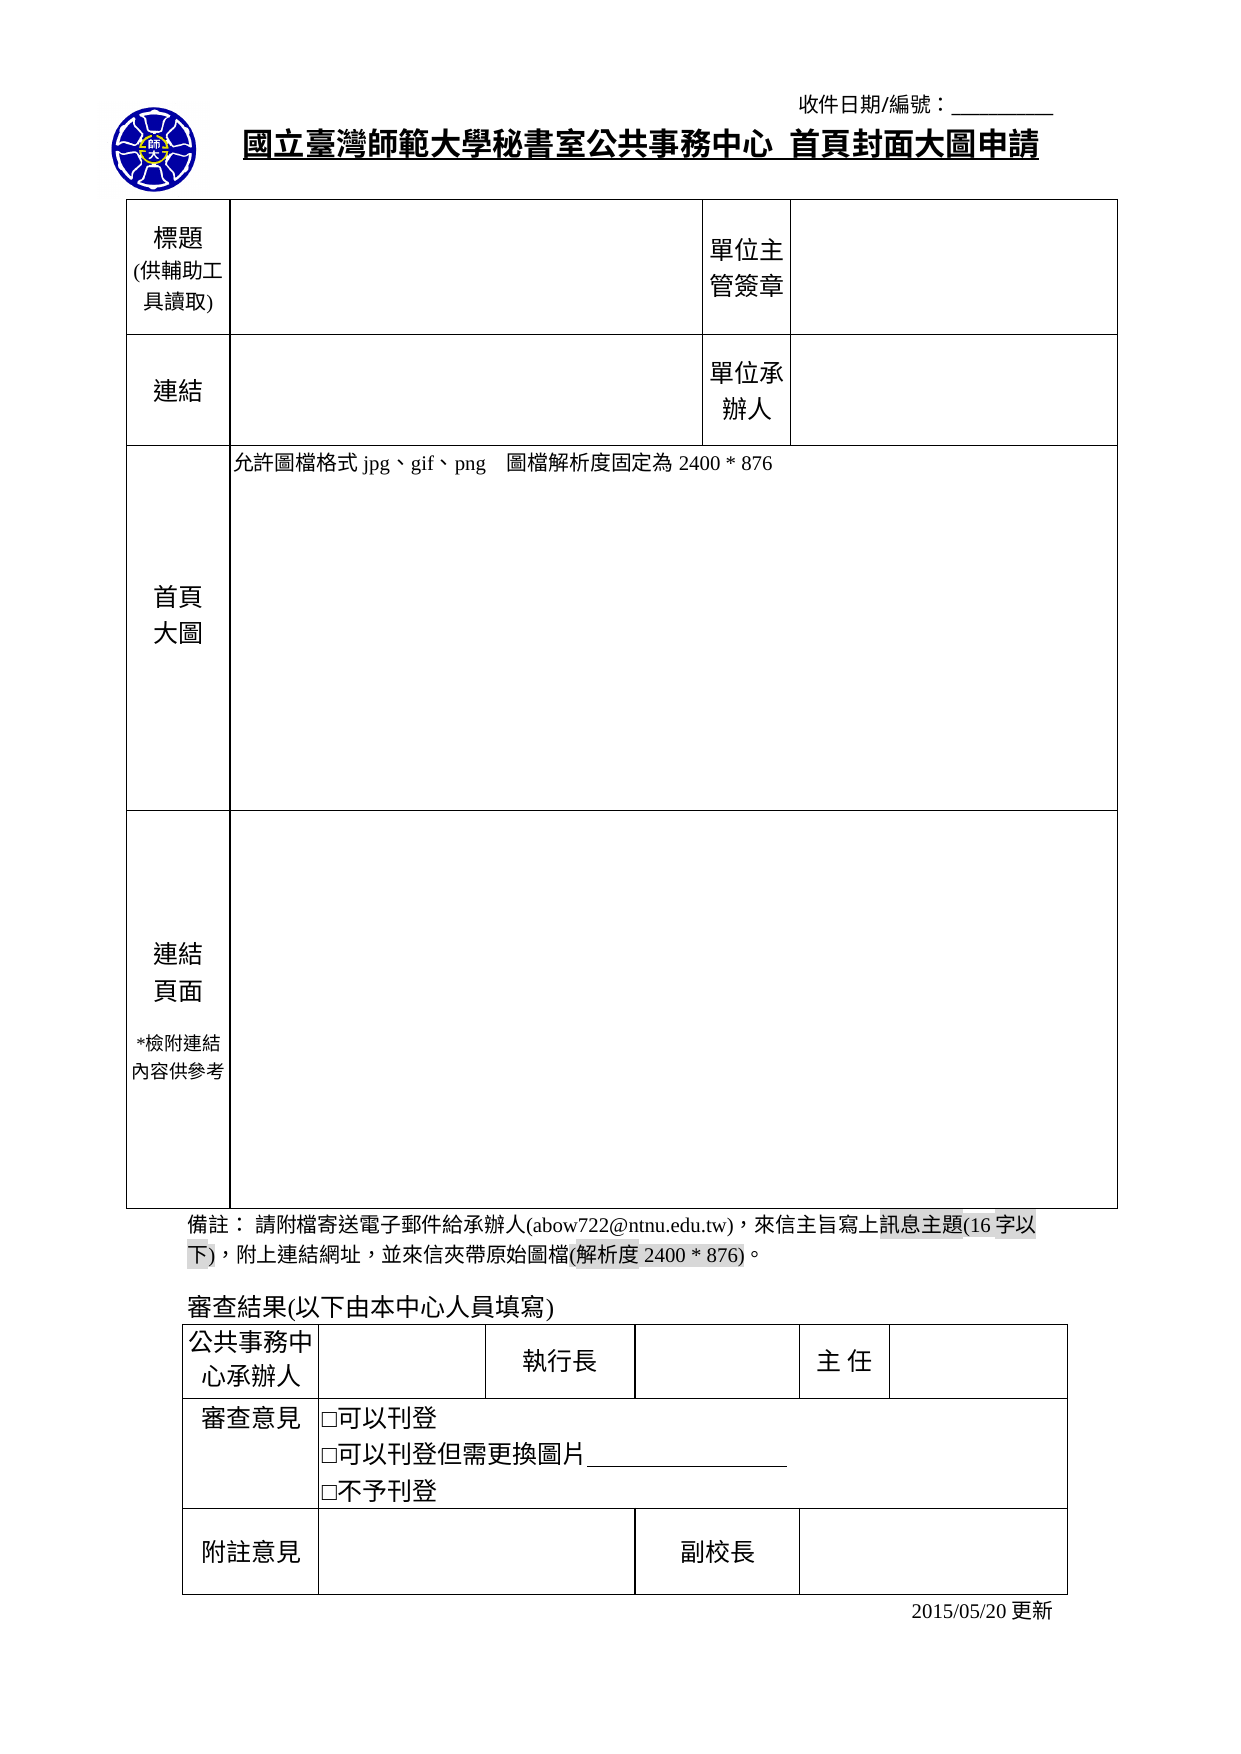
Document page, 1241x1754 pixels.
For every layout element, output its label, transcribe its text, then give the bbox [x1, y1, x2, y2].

table_cell 連結 [127, 335, 229, 445]
picture [97, 101, 210, 199]
table_header 公共事務中心承辦人 [183, 1325, 318, 1398]
table_header 標題 (供輔助工具讀取) [127, 200, 229, 334]
table_cell [319, 1509, 634, 1594]
text 2015/05/20 更新 [187, 1595, 1053, 1625]
table_cell 副校長 [636, 1509, 799, 1594]
text 審查結果(以下由本中心人員填寫) [187, 1288, 1053, 1324]
text 備註： 請附檔寄送電子郵件給承辦人(abow722@ntnu.edu.tw)，來信主旨寫上訊息主題(16字以下)，附上連結網址，並來信夾帶原始圖檔(解析度 2400 * 876)。 [187, 1209, 1053, 1269]
text 國立臺灣師範大學秘書室公共事務中心 首頁封面大圖申請 [210, 119, 1053, 164]
table_header [319, 1325, 485, 1398]
table_header [636, 1325, 799, 1398]
table_cell 審查意見 [183, 1399, 318, 1507]
table_header 執行長 [486, 1325, 634, 1398]
table_cell 允許圖檔格式 jpg、gif、png 圖檔解析度固定為 2400 * 876 [231, 446, 1117, 810]
table_cell [231, 811, 1117, 1207]
table_header [890, 1325, 1067, 1398]
table_cell [791, 335, 1117, 445]
table_cell 首頁 大圖 [127, 446, 229, 810]
table_cell [800, 1509, 1067, 1594]
table_cell 附註意見 [183, 1509, 318, 1594]
table_header [791, 200, 1117, 334]
table_cell □可以刊登 □可以刊登但需更換圖片 □不予刊登 [319, 1399, 1067, 1507]
table_header [231, 200, 702, 334]
table_header 單位主管簽章 [703, 200, 790, 334]
table_cell [231, 335, 702, 445]
table_cell 連結 頁面 *檢附連結內容供參考 [127, 811, 229, 1207]
table_cell 單位承辦人 [703, 335, 790, 445]
table_header 主 任 [800, 1325, 889, 1398]
